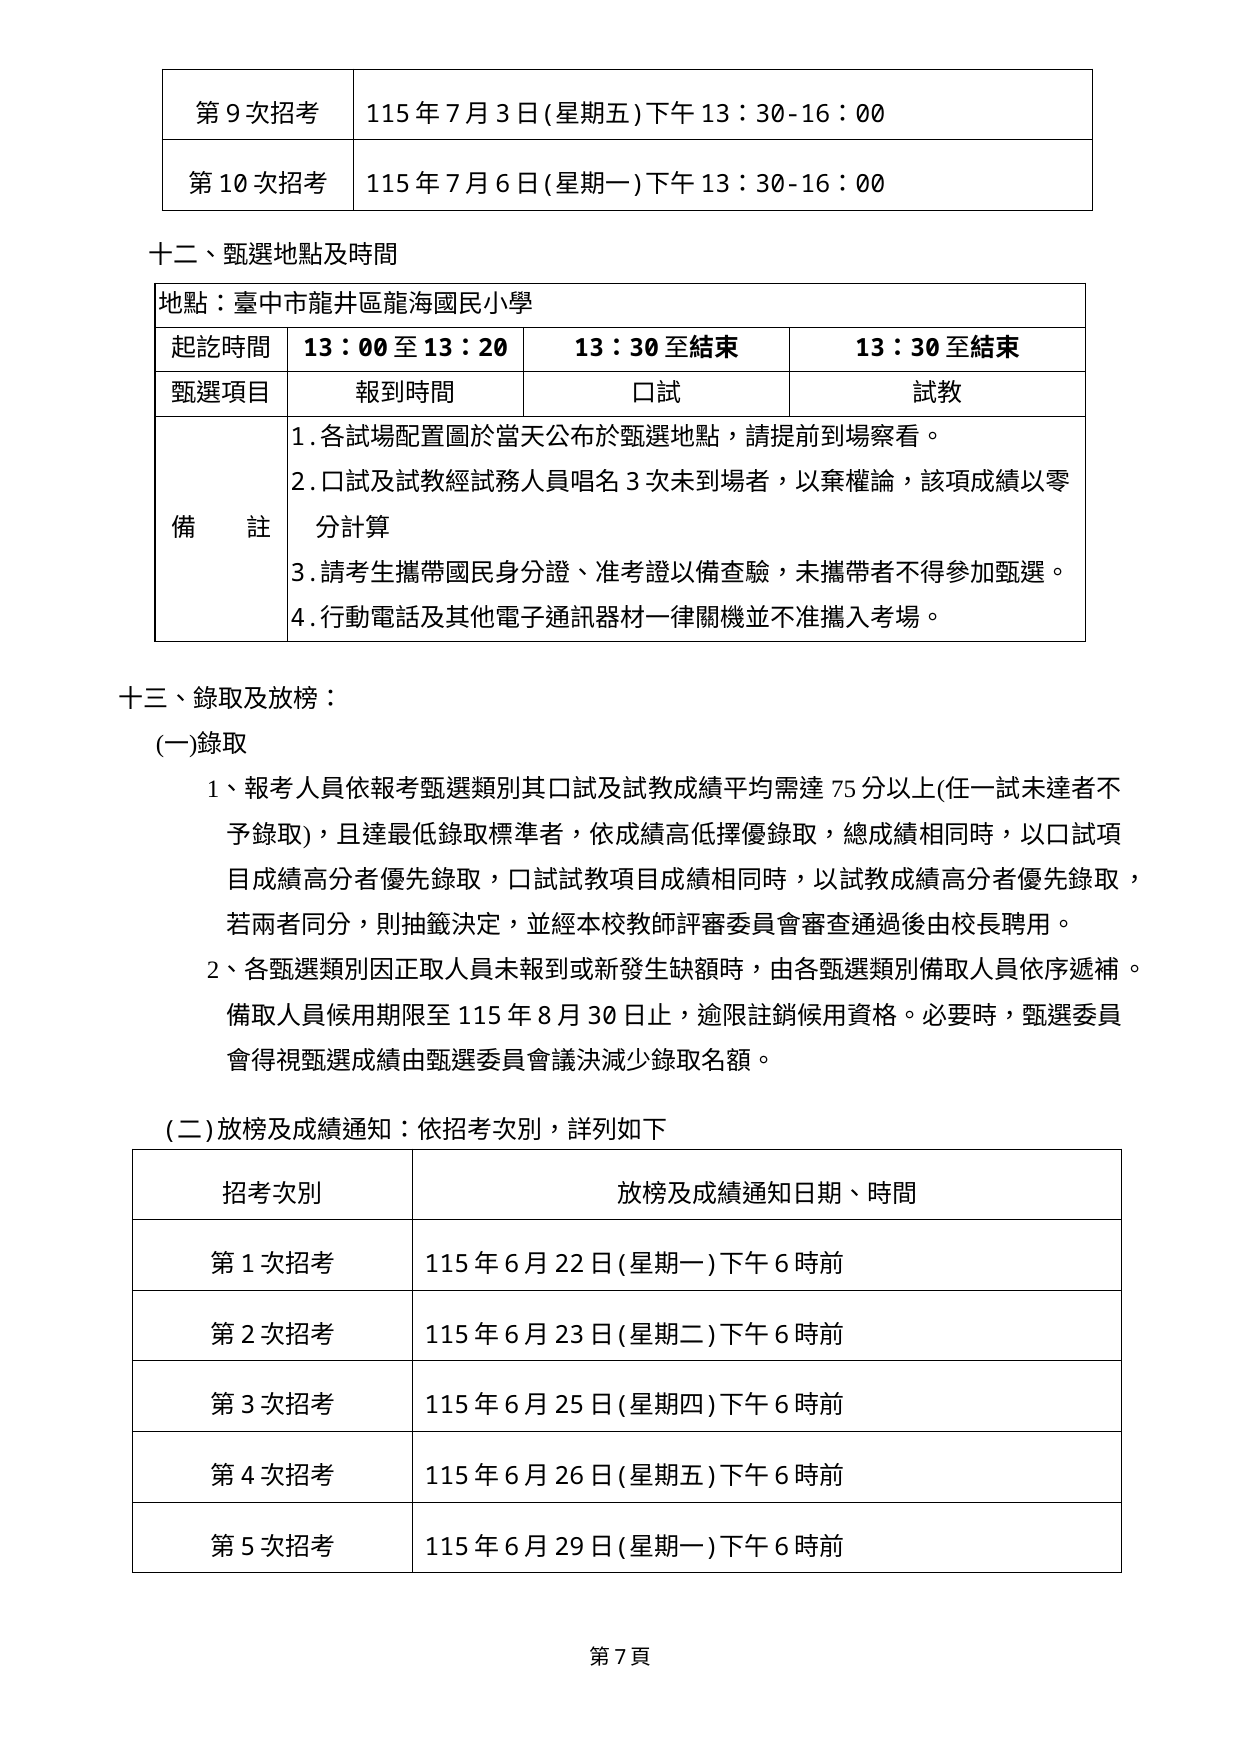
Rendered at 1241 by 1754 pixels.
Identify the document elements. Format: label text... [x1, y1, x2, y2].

table_cell 起訖時間 [156, 328, 287, 371]
table_cell 13：30至結束 [524, 328, 789, 371]
table_cell 第5次招考 [133, 1503, 412, 1572]
table_cell 口試 [524, 372, 789, 416]
table_cell 備 註 [156, 417, 287, 641]
text (二)放榜及成績通知：依招考次別，詳列如下 [156, 1086, 1122, 1148]
table_cell 第4次招考 [133, 1432, 412, 1502]
table_header 招考次別 [133, 1150, 412, 1219]
table_cell 報到時間 [288, 372, 523, 416]
table_cell 甄選項目 [156, 372, 287, 416]
table_cell 第2次招考 [133, 1291, 412, 1360]
text (一)錄取 [156, 723, 1122, 760]
table_cell 第1次招考 [133, 1220, 412, 1290]
table_cell 115年7月3日(星期五)下午13：30-16：00 [354, 70, 1092, 139]
table_cell 第9次招考 [163, 70, 353, 139]
table_cell 115年6月22日(星期一)下午6時前 [413, 1220, 1121, 1290]
table_cell 試教 [790, 372, 1085, 416]
table_header 放榜及成績通知日期、時間 [413, 1150, 1121, 1219]
table_cell 13：00至13：20 [288, 328, 523, 371]
text 2、各甄選類別因正取人員未報到或新發生缺額時，由各甄選類別備取人員依序遞補。備取人員候用期限至115年8月30日止，逾限註銷候用資格。必要時，甄選委員會得視甄選成績由甄選委員會議決減少錄取名額。 [207, 950, 1122, 1077]
text 十二、甄選地點及時間 [118, 211, 1122, 273]
table_cell 115年6月26日(星期五)下午6時前 [413, 1432, 1121, 1502]
table_cell 115年6月29日(星期一)下午6時前 [413, 1503, 1121, 1572]
table_cell 13：30至結束 [790, 328, 1085, 371]
table_cell 115年7月6日(星期一)下午13：30-16：00 [354, 140, 1092, 210]
text 十三、錄取及放榜： [118, 678, 1122, 714]
table_header 地點：臺中市龍井區龍海國民小學 [156, 284, 1085, 327]
table_cell 第3次招考 [133, 1361, 412, 1431]
table_cell 1.各試場配置圖於當天公布於甄選地點，請提前到場察看。 2.口試及試教經試務人員唱名3次未到場者，以棄權論，該項成績以零分計算 3.請考生攜帶國民身分證、准考證以備查驗，未攜帶者不得參加甄選。 4.行動電話及其他電子通訊器材一律關機並不准攜入考場。 [288, 417, 1085, 641]
table_cell 115年6月23日(星期二)下午6時前 [413, 1291, 1121, 1360]
table_cell 第10次招考 [163, 140, 353, 210]
text 1、報考人員依報考甄選類別其口試及試教成績平均需達75分以上(任一試未達者不予錄取)，且達最低錄取標準者，依成績高低擇優錄取，總成績相同時，以口試項目成績高分者優先錄取，口試試教項目成績相同時，以試教成績高分者優先錄取，若兩者同分，則抽籤決定，並經本校教師評審委員會審查通過後由校長聘用。 [207, 769, 1122, 941]
table_cell 115年6月25日(星期四)下午6時前 [413, 1361, 1121, 1431]
